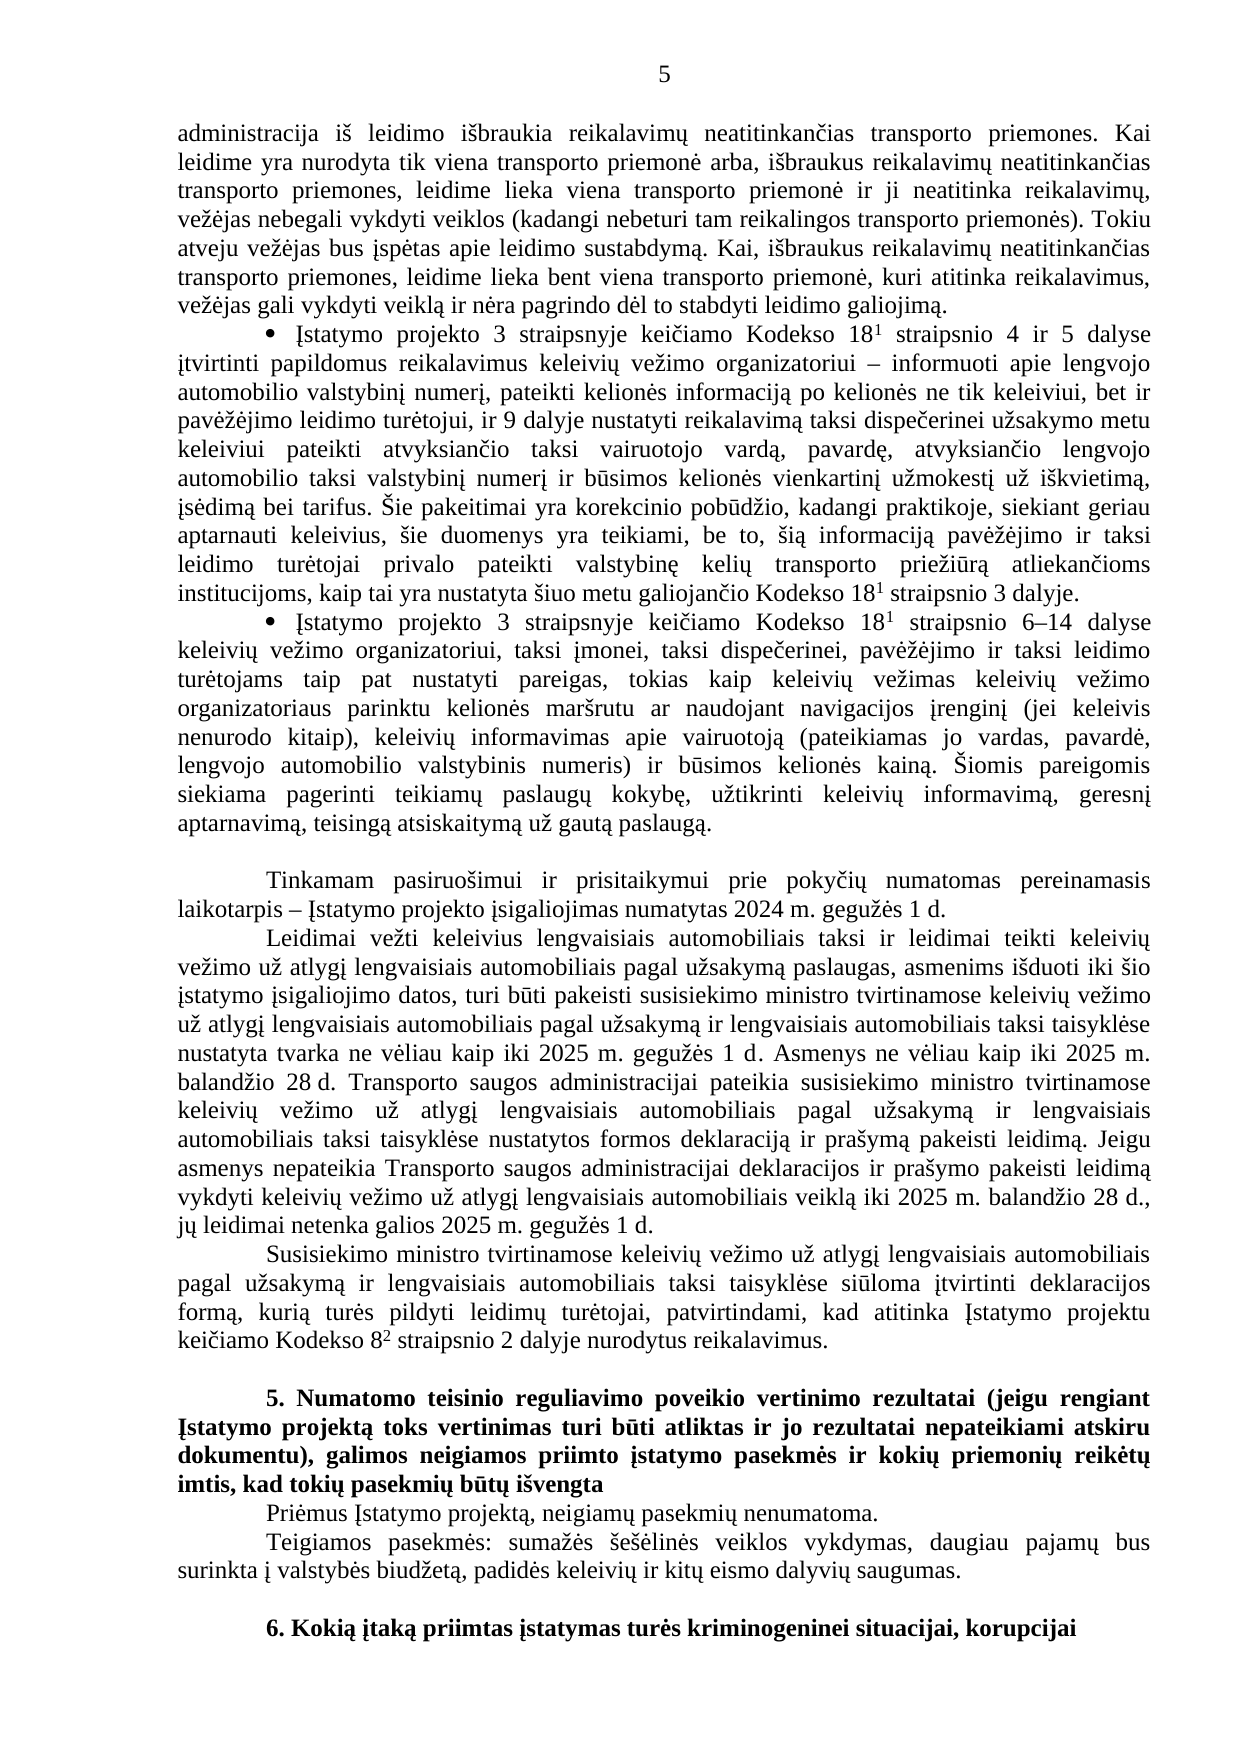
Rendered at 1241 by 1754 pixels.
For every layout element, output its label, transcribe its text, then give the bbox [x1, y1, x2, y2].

text 5. Numatomo teisinio reguliavimo poveikio vertinimo rezultatai (jeigu rengiant Įstatymo projektą toks vertinimas turi būti atliktas ir jo rezultatai nepateikiami atskiru dokumentu), galimos neigiamos priimto įstatymo pasekmės ir kokių priemonių reikėtų imtis, kad tokių pasekmių būtų išvengta [177, 1383, 1152, 1498]
text  Įstatymo projekto 3 straipsnyje keičiamo Kodekso 181 straipsnio 6–14 dalyse keleivių vežimo organizatoriui, taksi įmonei, taksi dispečerinei, pavėžėjimo ir taksi leidimo turėtojams taip pat nustatyti pareigas, tokias kaip keleivių vežimas keleivių vežimo organizatoriaus parinktu kelionės maršrutu ar naudojant navigacijos įrenginį (jei keleivis nenurodo kitaip), keleivių informavimas apie vairuotoją (pateikiamas jo vardas, pavardė, lengvojo automobilio valstybinis numeris) ir būsimos kelionės kainą. Šiomis pareigomis siekiama pagerinti teikiamų paslaugų kokybę, užtikrinti keleivių informavimą, geresnį aptarnavimą, teisingą atsiskaitymą už gautą paslaugą. [177, 607, 1152, 837]
text Leidimai vežti keleivius lengvaisiais automobiliais taksi ir leidimai teikti keleivių vežimo už atlygį lengvaisiais automobiliais pagal užsakymą paslaugas, asmenims išduoti iki šio įstatymo įsigaliojimo datos, turi būti pakeisti susisiekimo ministro tvirtinamose keleivių vežimo už atlygį lengvaisiais automobiliais pagal užsakymą ir lengvaisiais automobiliais taksi taisyklėse nustatyta tvarka ne vėliau kaip iki 2025 m. gegužės 1 d. Asmenys ne vėliau kaip iki 2025 m. balandžio 28 d. Transporto saugos administracijai pateikia susisiekimo ministro tvirtinamose keleivių vežimo už atlygį lengvaisiais automobiliais pagal užsakymą ir lengvaisiais automobiliais taksi taisyklėse nustatytos formos deklaraciją ir prašymą pakeisti leidimą. Jeigu asmenys nepateikia Transporto saugos administracijai deklaracijos ir prašymo pakeisti leidimą vykdyti keleivių vežimo už atlygį lengvaisiais automobiliais veiklą iki 2025 m. balandžio 28 d., jų leidimai netenka galios 2025 m. gegužės 1 d. [177, 923, 1152, 1239]
text Priėmus Įstatymo projektą, neigiamų pasekmių nenumatoma. [177, 1498, 1152, 1527]
text Teigiamos pasekmės: sumažės šešėlinės veiklos vykdymas, daugiau pajamų bus surinkta į valstybės biudžetą, padidės keleivių ir kitų eismo dalyvių saugumas. [177, 1527, 1152, 1584]
text 6. Kokią įtaką priimtas įstatymas turės kriminogeninei situacijai, korupcijai [177, 1613, 1152, 1642]
text Susisiekimo ministro tvirtinamose keleivių vežimo už atlygį lengvaisiais automobiliais pagal užsakymą ir lengvaisiais automobiliais taksi taisyklėse siūloma įtvirtinti deklaracijos formą, kurią turės pildyti leidimų turėtojai, patvirtindami, kad atitinka Įstatymo projektu keičiamo Kodekso 82 straipsnio 2 dalyje nurodytus reikalavimus. [177, 1239, 1152, 1354]
text Tinkamam pasiruošimui ir prisitaikymui prie pokyčių numatomas pereinamasis laikotarpis – Įstatymo projekto įsigaliojimas numatytas 2024 m. gegužės 1 d. [177, 866, 1152, 923]
text administracija iš leidimo išbraukia reikalavimų neatitinkančias transporto priemones. Kai leidime yra nurodyta tik viena transporto priemonė arba, išbraukus reikalavimų neatitinkančias transporto priemones, leidime lieka viena transporto priemonė ir ji neatitinka reikalavimų, vežėjas nebegali vykdyti veiklos (kadangi nebeturi tam reikalingos transporto priemonės). Tokiu atveju vežėjas bus įspėtas apie leidimo sustabdymą. Kai, išbraukus reikalavimų neatitinkančias transporto priemones, leidime lieka bent viena transporto priemonė, kuri atitinka reikalavimus, vežėjas gali vykdyti veiklą ir nėra pagrindo dėl to stabdyti leidimo galiojimą. [177, 118, 1152, 319]
text  Įstatymo projekto 3 straipsnyje keičiamo Kodekso 181 straipsnio 4 ir 5 dalyse įtvirtinti papildomus reikalavimus keleivių vežimo organizatoriui – informuoti apie lengvojo automobilio valstybinį numerį, pateikti kelionės informaciją po kelionės ne tik keleiviui, bet ir pavėžėjimo leidimo turėtojui, ir 9 dalyje nustatyti reikalavimą taksi dispečerinei užsakymo metu keleiviui pateikti atvyksiančio taksi vairuotojo vardą, pavardę, atvyksiančio lengvojo automobilio taksi valstybinį numerį ir būsimos kelionės vienkartinį užmokestį už iškvietimą, įsėdimą bei tarifus. Šie pakeitimai yra korekcinio pobūdžio, kadangi praktikoje, siekiant geriau aptarnauti keleivius, šie duomenys yra teikiami, be to, šią informaciją pavėžėjimo ir taksi leidimo turėtojai privalo pateikti valstybinę kelių transporto priežiūrą atliekančioms institucijoms, kaip tai yra nustatyta šiuo metu galiojančio Kodekso 181 straipsnio 3 dalyje. [177, 319, 1152, 607]
